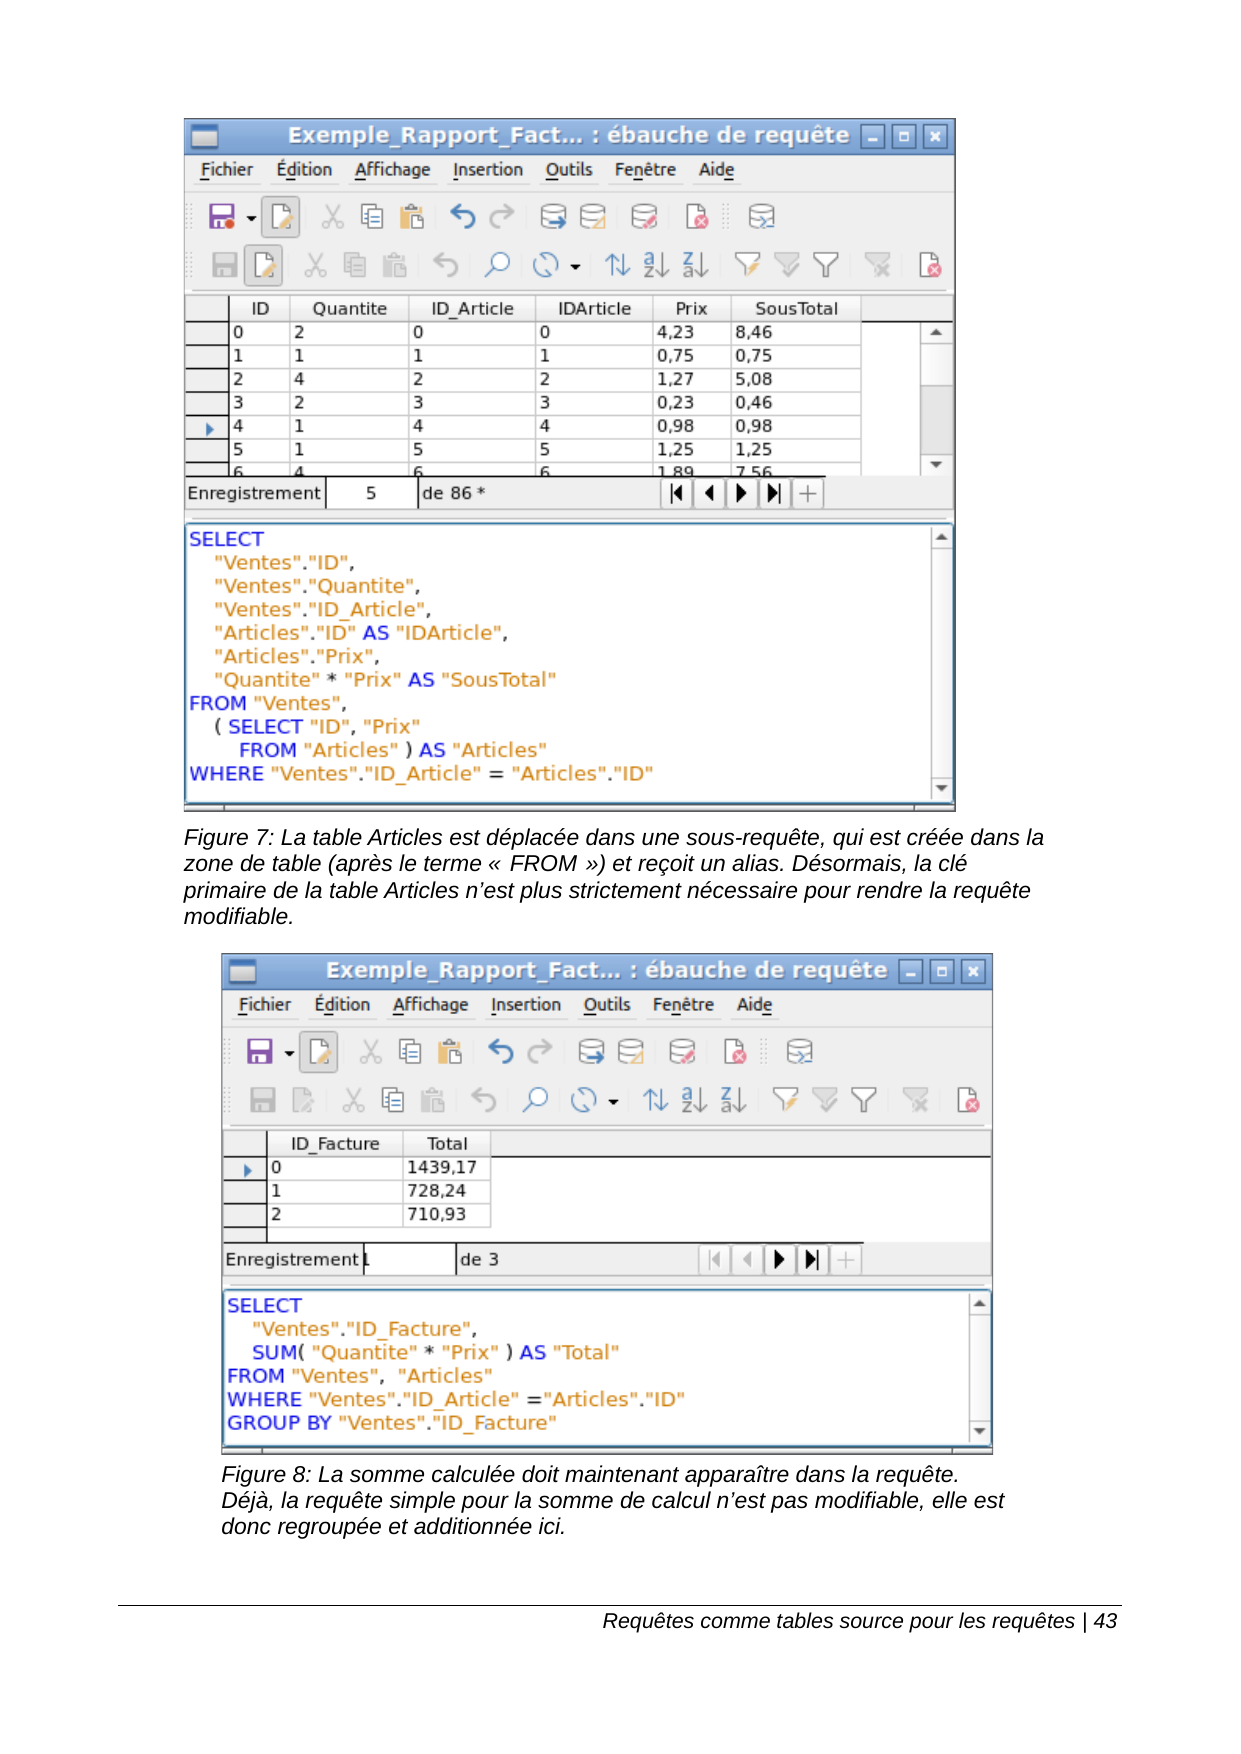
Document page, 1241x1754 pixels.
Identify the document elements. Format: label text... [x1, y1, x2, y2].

text Figure 7: La table Articles est déplacée dans une sous-requête, qui est créée dans la zone de table (après le terme « FROM ») et reçoit un alias. Désormais, la clé primaire de la table Articles n’est plus strictement nécessaire pour rendre la requête modifiable. [184, 118, 1056, 929]
text Figure 8: La somme calculée doit maintenant apparaître dans la requête. Déjà, la requête simple pour la somme de calcul n’est pas modifiable, elle est donc regroupée et additionnée ici. [221, 953, 1019, 1540]
picture [183, 118, 956, 812]
picture [221, 953, 994, 1455]
